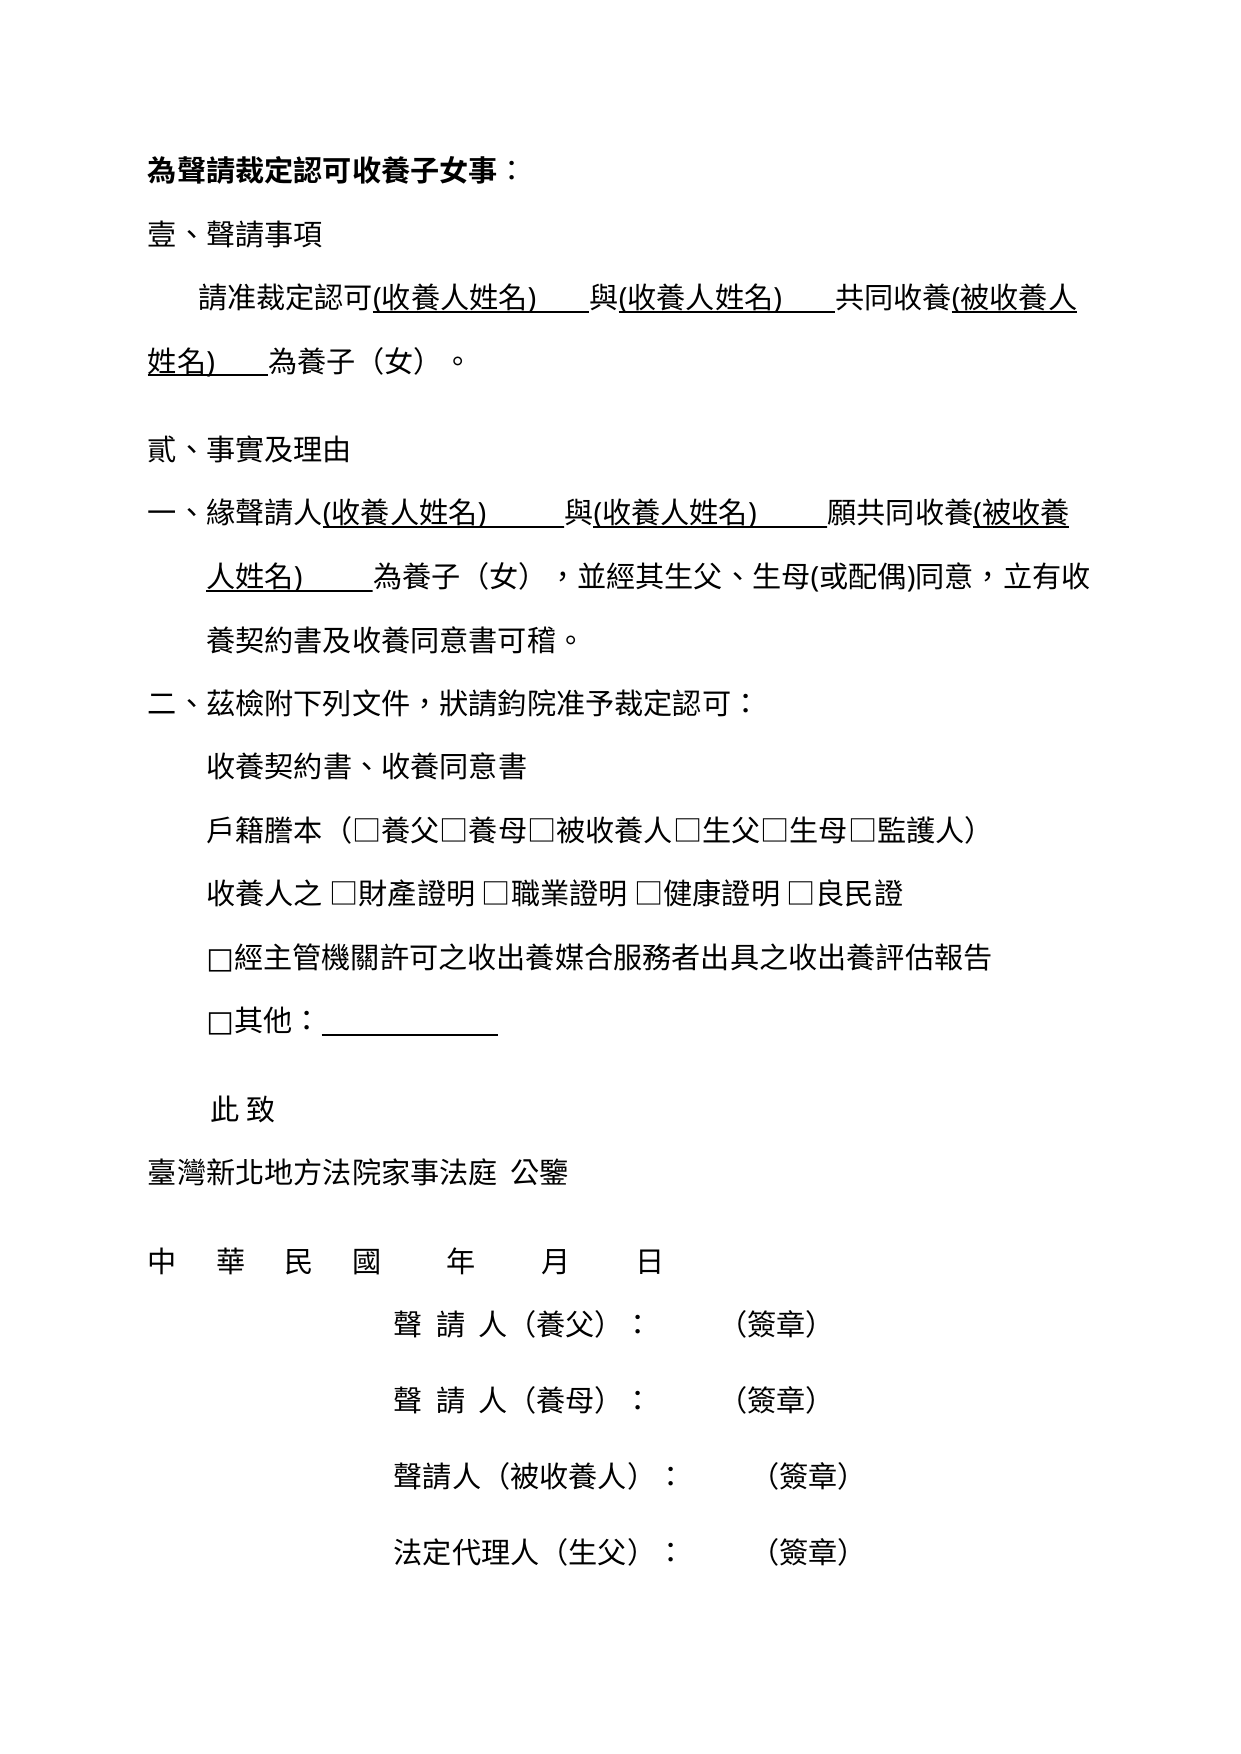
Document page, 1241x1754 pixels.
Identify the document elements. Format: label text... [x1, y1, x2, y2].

text 聲 請 人（養母）： （簽章） [160, 1378, 1092, 1420]
text 收養人之 □財產證明 □職業證明 □健康證明 □良民證 [206, 871, 1092, 913]
text □經主管機關許可之收出養媒合服務者出具之收出養評估報告 [206, 934, 1092, 977]
text 壹、聲請事項 [148, 211, 1092, 253]
text 臺灣新北地方法院家事法庭 公鑒 [148, 1150, 1092, 1192]
text 中 華 民 國 年 月 日 [148, 1238, 1092, 1281]
text 請准裁定認可(收養人姓名) 與(收養人姓名) 共同收養(被收養人姓名) 為養子（女）。 [148, 274, 1092, 381]
text 收養契約書、收養同意書 [206, 744, 1092, 786]
text 二、茲檢附下列文件，狀請鈞院准予裁定認可： [148, 681, 1092, 723]
text □其他： [206, 998, 1092, 1040]
text 此 致 [210, 1086, 1092, 1129]
text 聲請人（被收養人）： （簽章） [160, 1454, 1092, 1496]
text 法定代理人（生父）： （簽章） [160, 1529, 1092, 1572]
text 為聲請裁定認可收養子女事： [148, 148, 1092, 190]
text 一、緣聲請人(收養人姓名) 與(收養人姓名) 願共同收養(被收養人姓名) 為養子（女），並經其生父、生母(或配偶)同意，立有收養契約書及收養同意書可稽。 [148, 490, 1092, 659]
text 戶籍謄本（□養父□養母□被收養人□生父□生母□監護人） [206, 807, 1092, 850]
text 聲 請 人（養父）： （簽章） [160, 1302, 1092, 1344]
text 貳、事實及理由 [148, 427, 1092, 469]
